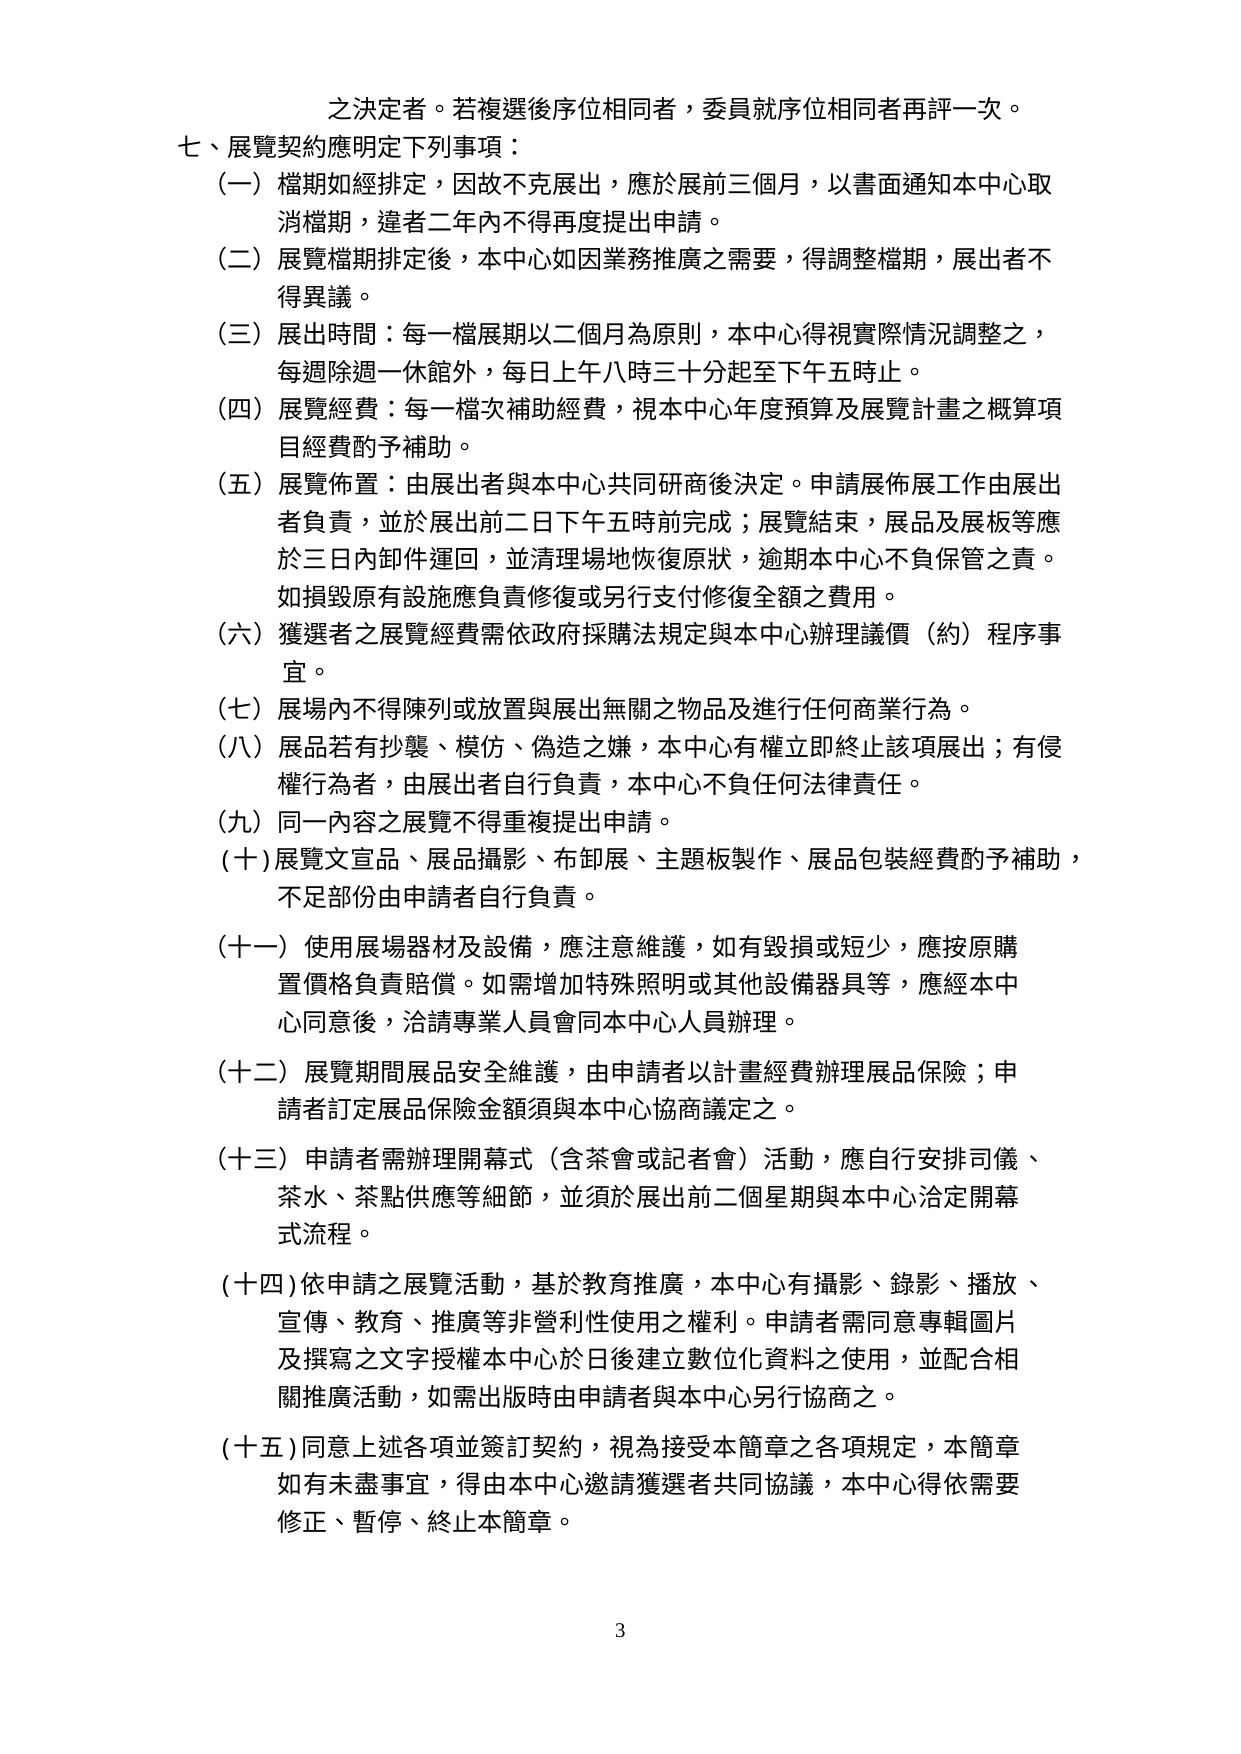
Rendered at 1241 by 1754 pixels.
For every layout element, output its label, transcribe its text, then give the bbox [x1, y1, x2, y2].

text （三）展出時間：每一檔展期以二個月為原則，本中心得視實際情況調整之，每週除週一休館外，每日上午八時三十分起至下午五時止。 [202, 314, 1063, 389]
text (十)展覽文宣品、展品攝影、布卸展、主題板製作、展品包裝經費酌予補助，不足部份由申請者自行負責。 [202, 839, 1063, 914]
text （二）展覽檔期排定後，本中心如因業務推廣之需要，得調整檔期，展出者不得異議。 [202, 239, 1063, 314]
text 七、展覽契約應明定下列事項： [177, 126, 1063, 164]
text （一）檔期如經排定，因故不克展出，應於展前三個月，以書面通知本中心取消檔期，違者二年內不得再度提出申請。 [202, 164, 1063, 239]
text （九）同一內容之展覽不得重複提出申請。 [202, 801, 1063, 839]
text （五）展覽佈置：由展出者與本中心共同研商後決定。申請展佈展工作由展出者負責，並於展出前二日下午五時前完成；展覽結束，展品及展板等應於三日內卸件運回，並清理場地恢復原狀，逾期本中心不負保管之責。如損毀原有設施應負責修復或另行支付修復全額之費用。 [202, 464, 1063, 614]
text (十四)依申請之展覽活動，基於教育推廣，本中心有攝影、錄影、播放、宣傳、教育、推廣等非營利性使用之權利。申請者需同意專輯圖片及撰寫之文字授權本中心於日後建立數位化資料之使用，並配合相關推廣活動，如需出版時由申請者與本中心另行協商之。 [202, 1264, 1021, 1414]
text （十一）使用展場器材及設備，應注意維護，如有毀損或短少，應按原購置價格負責賠償。如需增加特殊照明或其他設備器具等，應經本中心同意後，洽請專業人員會同本中心人員辦理。 [202, 926, 1021, 1039]
text （十二）展覽期間展品安全維護，由申請者以計畫經費辦理展品保險；申請者訂定展品保險金額須與本中心協商議定之。 [202, 1051, 1021, 1126]
text （六）獲選者之展覽經費需依政府採購法規定與本中心辦理議價（約）程序事 宜。 [202, 614, 1063, 689]
text （四）展覽經費：每一檔次補助經費，視本中心年度預算及展覽計畫之概算項目經費酌予補助。 [202, 389, 1063, 464]
text (十五)同意上述各項並簽訂契約，視為接受本簡章之各項規定，本簡章如有未盡事宜，得由本中心邀請獲選者共同協議，本中心得依需要修正、暫停、終止本簡章。 [202, 1426, 1021, 1539]
text （七）展場內不得陳列或放置與展出無關之物品及進行任何商業行為。 [202, 689, 1063, 726]
text （八）展品若有抄襲、模仿、偽造之嫌，本中心有權立即終止該項展出；有侵權行為者，由展出者自行負責，本中心不負任何法律責任。 [202, 726, 1063, 801]
text 之決定者。若複選後序位相同者，委員就序位相同者再評一次。 [177, 89, 1063, 126]
text （十三）申請者需辦理開幕式（含茶會或記者會）活動，應自行安排司儀、茶水、茶點供應等細節，並須於展出前二個星期與本中心洽定開幕式流程。 [202, 1139, 1021, 1251]
